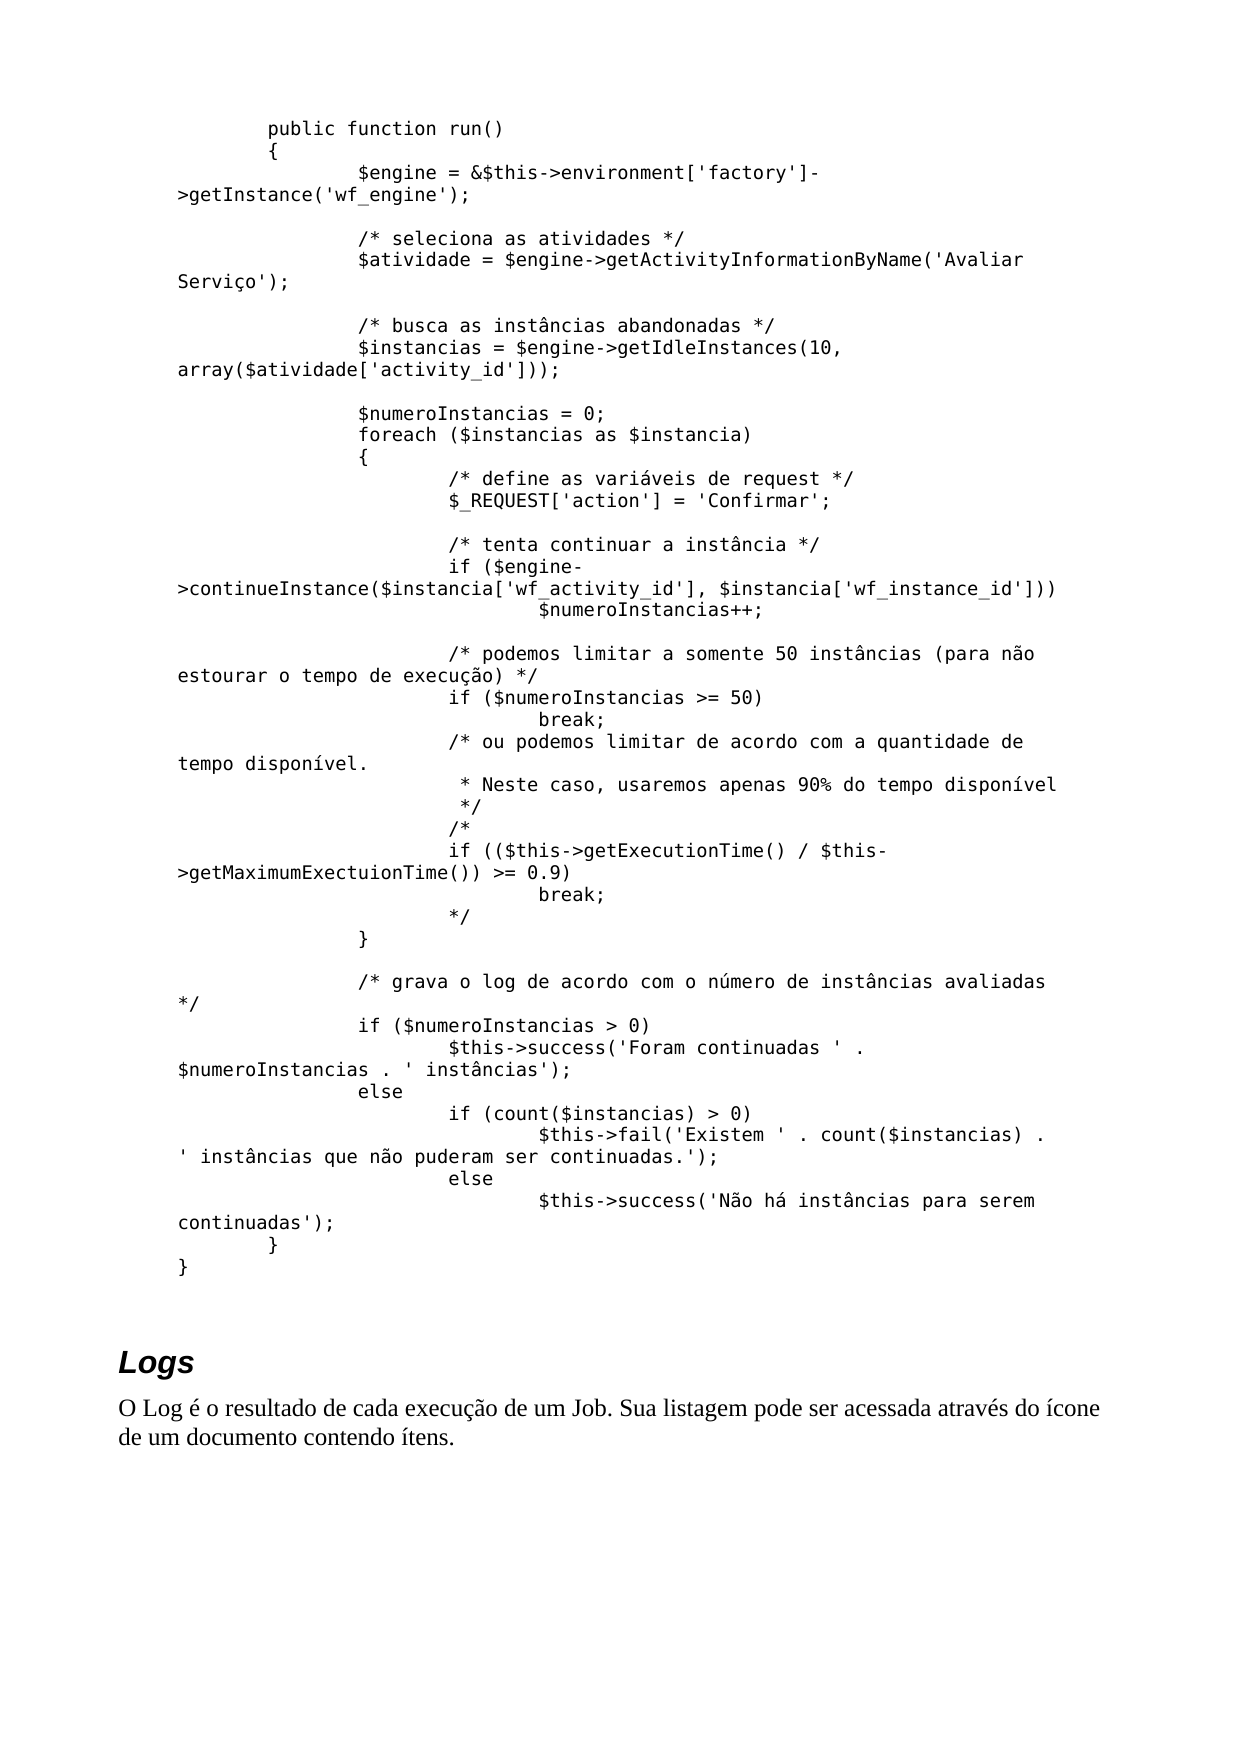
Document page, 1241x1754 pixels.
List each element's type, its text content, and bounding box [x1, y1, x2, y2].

text O Log é o resultado de cada execução de um Job. Sua listagem pode ser acessada através do ícone de um documento contendo ítens. [118, 1393, 1122, 1451]
subtitle Logs [118, 1344, 1122, 1381]
text public function run() { $engine = &$this->environment['factory']->getInstance('wf_engine'); /* seleciona as atividades */ $atividade = $engine->getActivityInformationByName('Avaliar Serviço'); /* busca as instâncias abandonadas */ $instancias = $engine->getIdleInstances(10, array($atividade['activity_id'])); $numeroInstancias = 0; foreach ($instancias as $instancia) { /* define as variáveis de request */ $_REQUEST['action'] = 'Confirmar'; /* tenta continuar a instância */ if ($engine->continueInstance($instancia['wf_activity_id'], $instancia['wf_instance_id'])) $numeroInstancias++; /* podemos limitar a somente 50 instâncias (para não estourar o tempo de execução) */ if ($numeroInstancias >= 50) break; /* ou podemos limitar de acordo com a quantidade de tempo disponível. * Neste caso, usaremos apenas 90% do tempo disponível */ /* if (($this->getExecutionTime() / $this->getMaximumExectuionTime()) >= 0.9) break; */ } /* grava o log de acordo com o número de instâncias avaliadas */ if ($numeroInstancias > 0) $this->success('Foram continuadas ' . $numeroInstancias . ' instâncias'); else if (count($instancias) > 0) $this->fail('Existem ' . count($instancias) . ' instâncias que não puderam ser continuadas.'); else $this->success('Não há instâncias para serem continuadas'); } } [177, 118, 1063, 1277]
